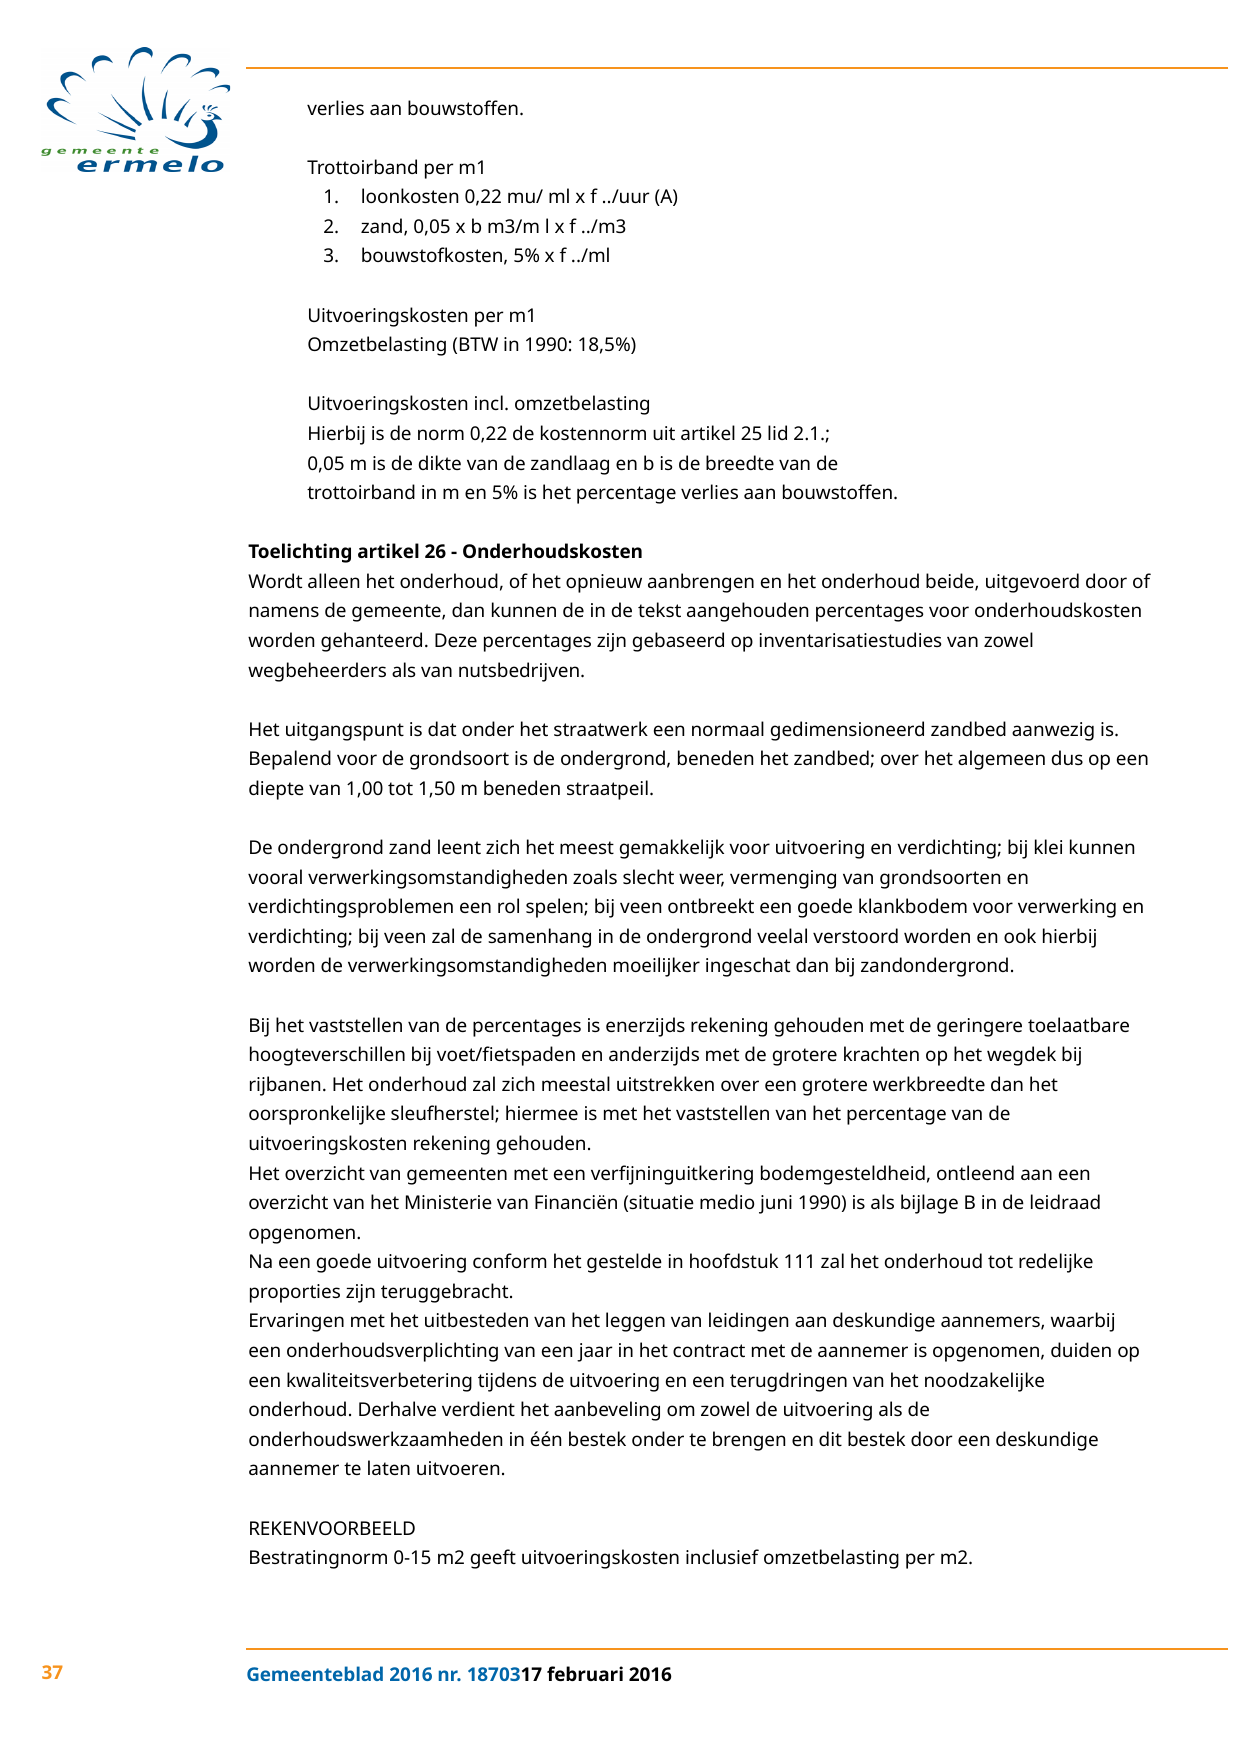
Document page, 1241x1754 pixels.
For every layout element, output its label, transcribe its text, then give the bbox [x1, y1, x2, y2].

text Bij het vaststellen van de percentages is enerzijds rekening gehouden met de geringere toelaatbare hoogteverschillen bij voet/fietspaden en anderzijds met de grotere krachten op het wegdek bij rijbanen. Het onderhoud zal zich meestal uitstrekken over een grotere werkbreedte dan het oorspronkelijke sleufherstel; hiermee is met het vaststellen van het percentage van de uitvoeringskosten rekening gehouden. [248, 1012, 1152, 1156]
list Trottoirband per m1 [248, 154, 1152, 180]
text Het uitgangspunt is dat onder het straatwerk een normaal gedimensioneerd zandbed aanwezig is. Bepalend voor de grondsoort is de ondergrond, beneden het zandbed; over het algemeen dus op een diepte van 1,00 tot 1,50 m beneden straatpeil. [248, 716, 1152, 801]
list loonkosten 0,22 mu/ ml x f ../uur (A) [323, 183, 1152, 209]
list Hierbij is de norm 0,22 de kostennorm uit artikel 25 lid 2.1.; [248, 420, 1152, 446]
picture [41, 47, 231, 172]
list Uitvoeringskosten incl. omzetbelasting [248, 391, 1152, 416]
list verlies aan bouwstoffen. [248, 95, 1152, 121]
text REKENVOORBEELD [248, 1515, 1152, 1541]
list Uitvoeringskosten per m1 [248, 302, 1152, 328]
list bouwstofkosten, 5% x f ../ml [323, 243, 1152, 268]
list 0,05 m is de dikte van de zandlaag en b is de breedte van de [248, 450, 1152, 476]
text Bestratingnorm 0-15 m2 geeft uitvoeringskosten inclusief omzetbelasting per m2. [248, 1544, 1152, 1570]
text Na een goede uitvoering conform het gestelde in hoofdstuk 111 zal het onderhoud tot redelijke proporties zijn teruggebracht. [248, 1248, 1152, 1304]
text Het overzicht van gemeenten met een verfijninguitkering bodemgesteldheid, ontleend aan een overzicht van het Ministerie van Financiën (situatie medio juni 1990) is als bijlage B in de leidraad opgenomen. [248, 1160, 1152, 1245]
list trottoirband in m en 5% is het percentage verlies aan bouwstoffen. [248, 479, 1152, 505]
text Wordt alleen het onderhoud, of het opnieuw aanbrengen en het onderhoud beide, uitgevoerd door of namens de gemeente, dan kunnen de in de tekst aangehouden percentages voor onderhoudskosten worden gehanteerd. Deze percentages zijn gebaseerd op inventarisatiestudies van zowel wegbeheerders als van nutsbedrijven. [248, 568, 1152, 683]
text Ervaringen met het uitbesteden van het leggen van leidingen aan deskundige aannemers, waarbij een onderhoudsverplichting van een jaar in het contract met de aannemer is opgenomen, duiden op een kwaliteitsverbetering tijdens de uitvoering en een terugdringen van het noodzakelijke onderhoud. Derhalve verdient het aanbeveling om zowel de uitvoering als de onderhoudswerkzaamheden in één bestek onder te brengen en dit bestek door een deskundige aannemer te laten uitvoeren. [248, 1308, 1152, 1481]
list Omzetbelasting (BTW in 1990: 18,5%) [248, 331, 1152, 357]
text De ondergrond zand leent zich het meest gemakkelijk voor uitvoering en verdichting; bij klei kunnen vooral verwerkingsomstandigheden zoals slecht weer, vermenging van grondsoorten en verdichtingsproblemen een rol spelen; bij veen ontbreekt een goede klankbodem voor verwerking en verdichting; bij veen zal de samenhang in de ondergrond veelal verstoord worden en ook hierbij worden de verwerkingsomstandigheden moeilijker ingeschat dan bij zandondergrond. [248, 834, 1152, 978]
text Toelichting artikel 26 - Onderhoudskosten [248, 538, 1152, 564]
list zand, 0,05 x b m3/m l x f ../m3 [323, 213, 1152, 239]
